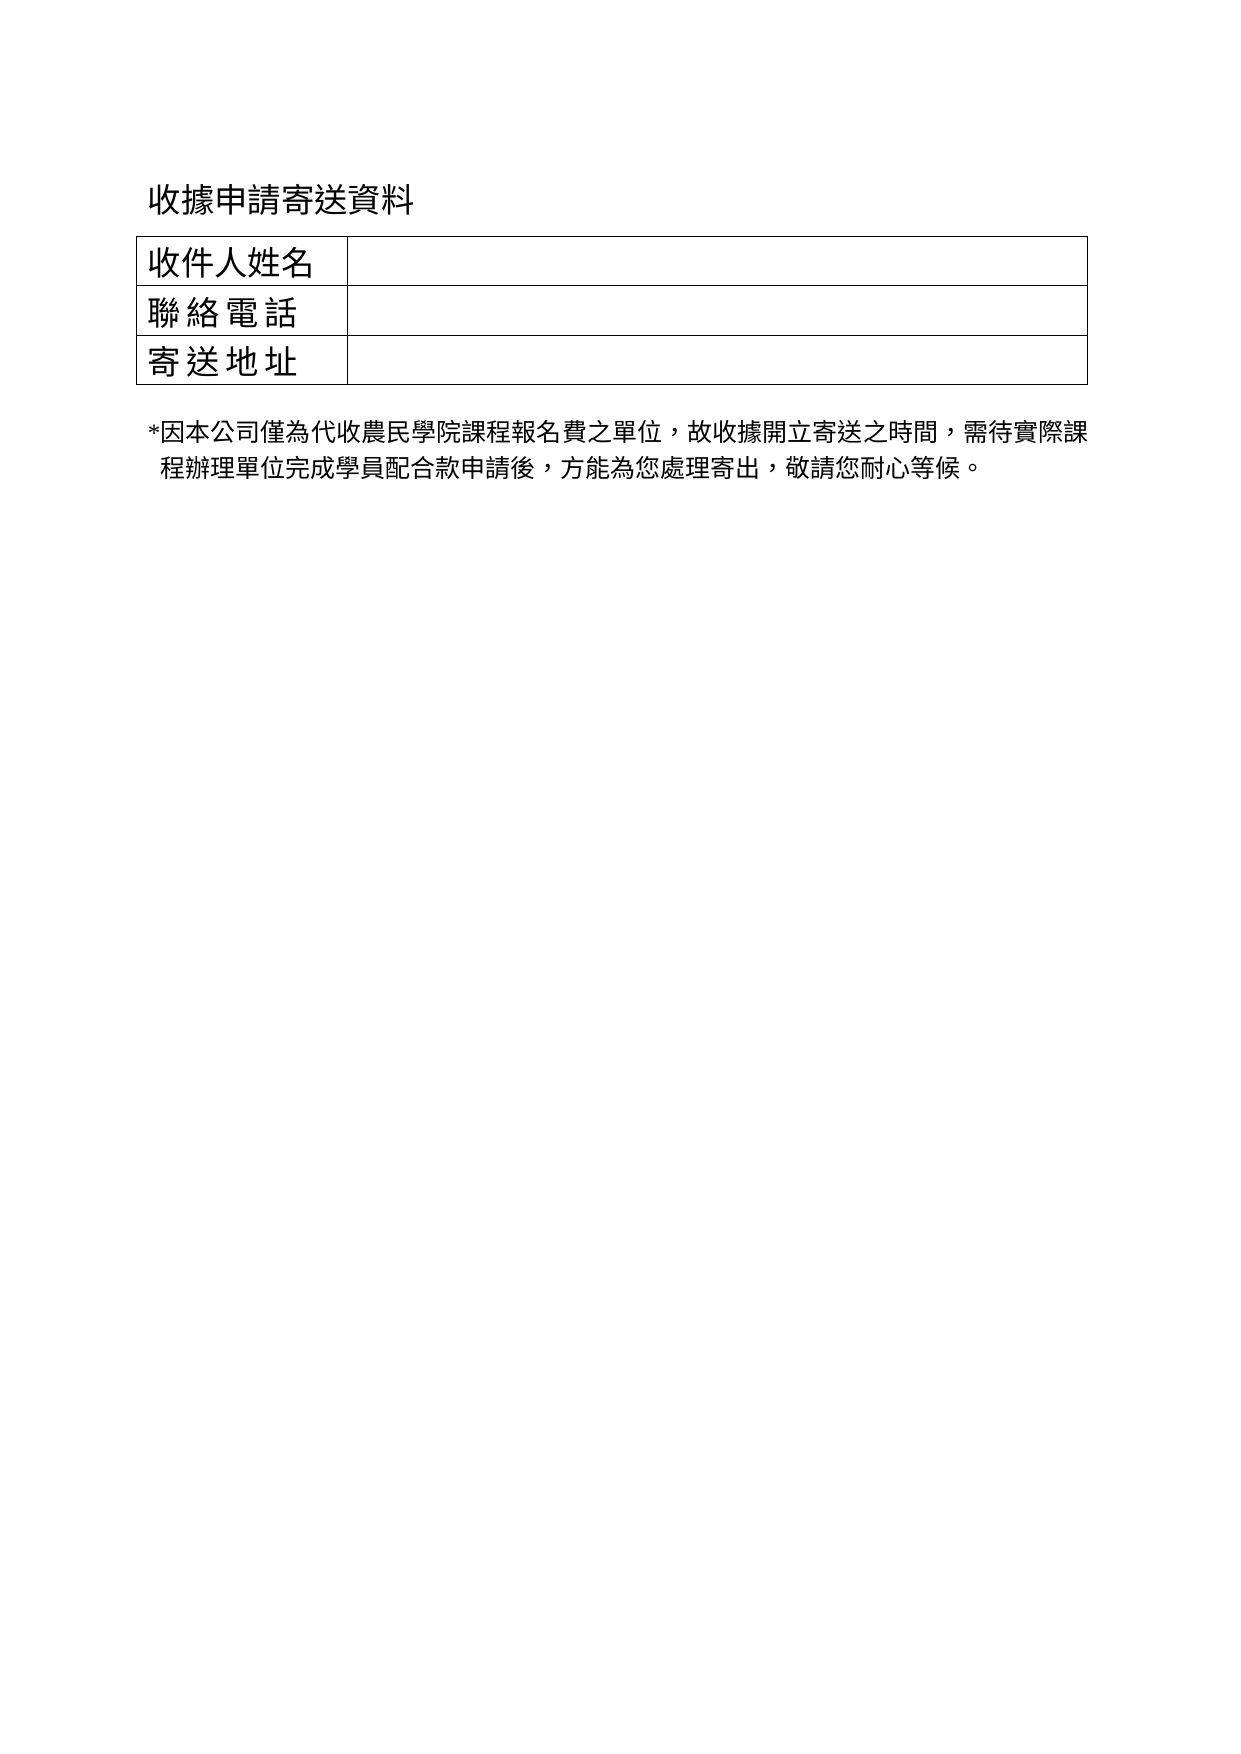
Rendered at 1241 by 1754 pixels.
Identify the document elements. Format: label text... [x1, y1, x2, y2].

text 收據申請寄送資料 [148, 174, 1092, 222]
table_cell 聯絡電話 [137, 286, 347, 334]
table_cell [348, 286, 1087, 334]
table_header 收件人姓名 [137, 237, 347, 285]
table_header [348, 237, 1087, 285]
table_cell [348, 336, 1087, 384]
table_cell 寄送地址 [137, 336, 347, 384]
text *因本公司僅為代收農民學院課程報名費之單位，故收據開立寄送之時間，需待實際課程辦理單位完成學員配合款申請後，方能為您處理寄出，敬請您耐心等候。 [148, 412, 1092, 485]
